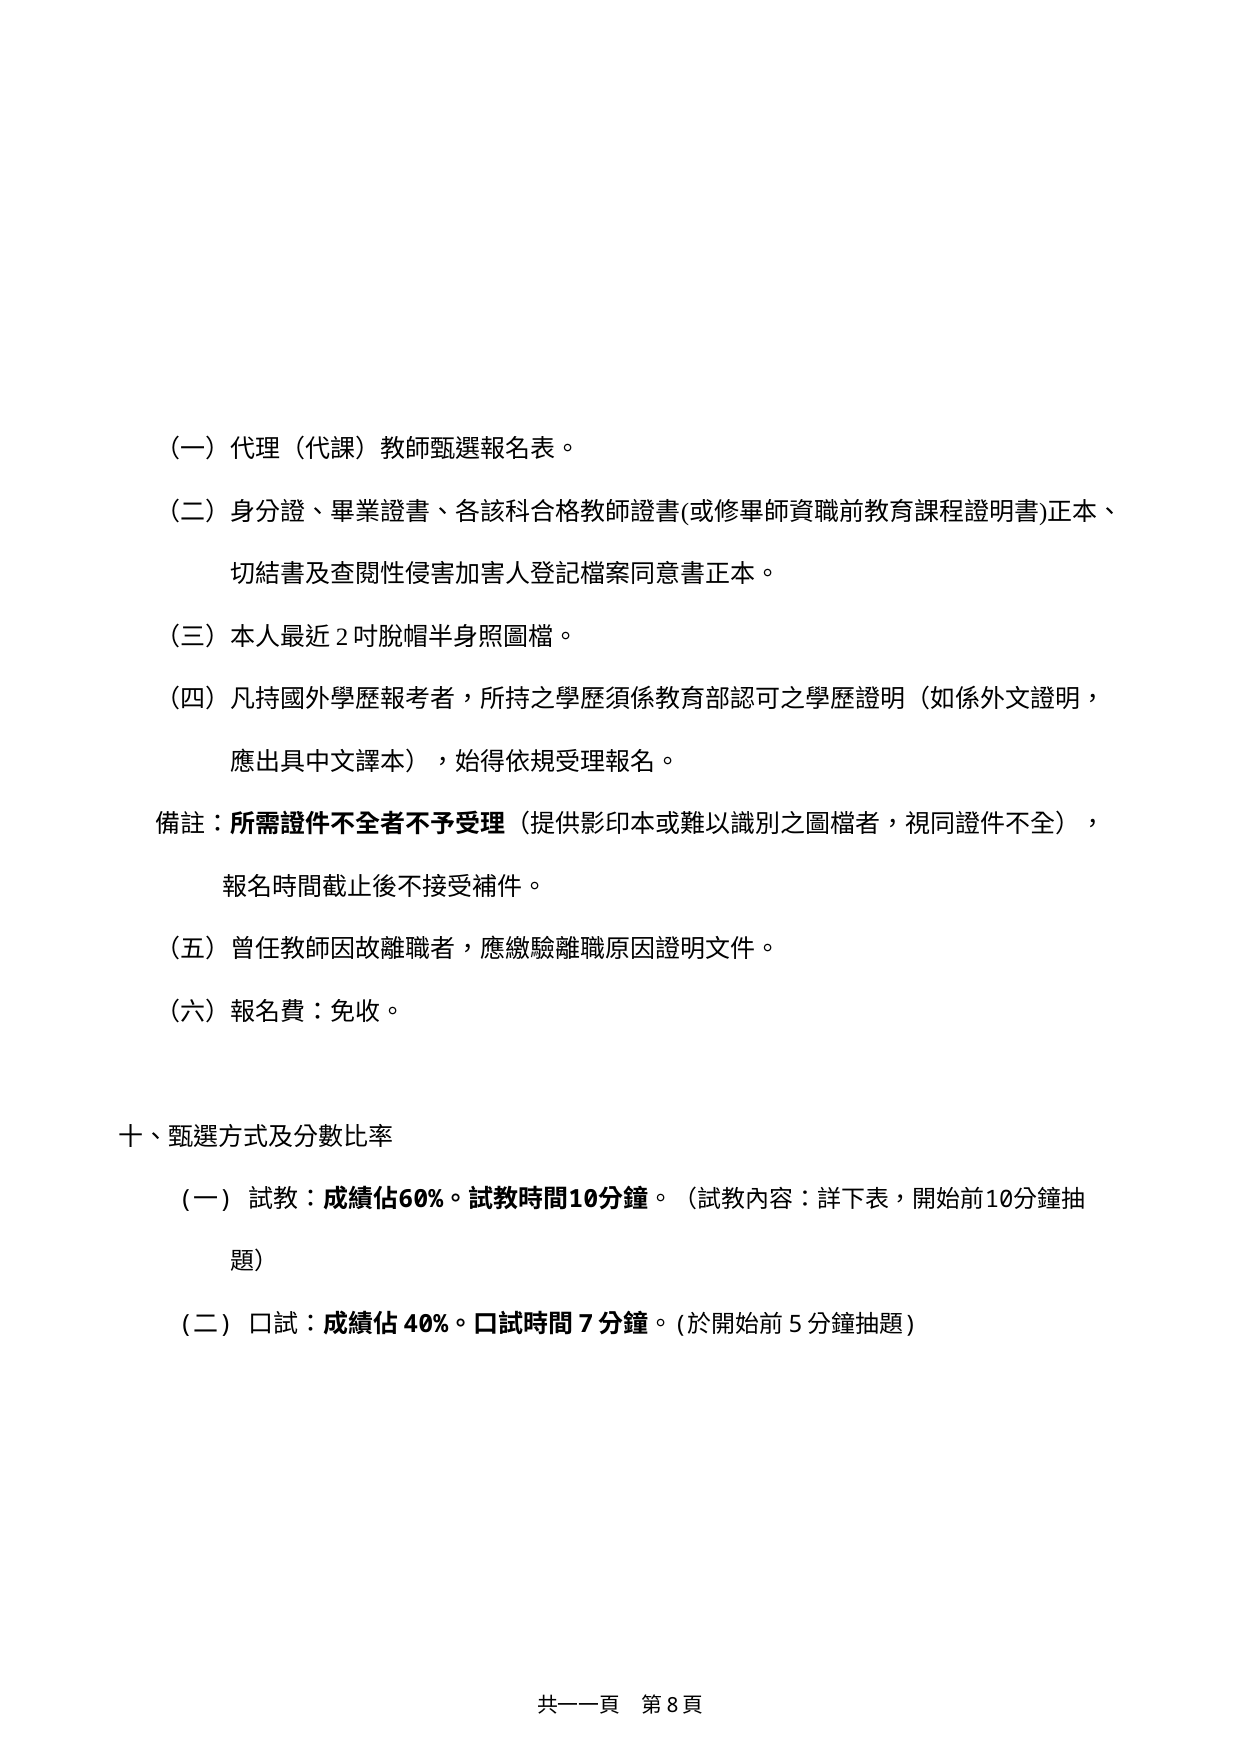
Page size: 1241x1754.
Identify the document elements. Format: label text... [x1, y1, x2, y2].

text (二) 口試：成績佔40%。口試時間7分鐘。(於開始前5分鐘抽題) [118, 1280, 1122, 1342]
text (一) 試教：成績佔60%。試教時間10分鐘。（試教內容：詳下表，開始前10分鐘抽題） [118, 1155, 1122, 1280]
text （三）本人最近2吋脫帽半身照圖檔。 [156, 592, 1122, 655]
text （六）報名費：免收。 [156, 967, 1122, 1030]
text （五）曾任教師因故離職者，應繳驗離職原因證明文件。 [156, 905, 1122, 967]
text 十、甄選方式及分數比率 [118, 1092, 1122, 1155]
text （四）凡持國外學歷報考者，所持之學歷須係教育部認可之學歷證明（如係外文證明，應出具中文譯本），始得依規受理報名。 [156, 655, 1122, 780]
text （一）代理（代課）教師甄選報名表。 [118, 405, 1122, 467]
text 備註：所需證件不全者不予受理（提供影印本或難以識別之圖檔者，視同證件不全），報名時間截止後不接受補件。 [156, 780, 1122, 905]
text （二）身分證、畢業證書、各該科合格教師證書(或修畢師資職前教育課程證明書)正本、切結書及查閱性侵害加害人登記檔案同意書正本。 [156, 467, 1122, 592]
